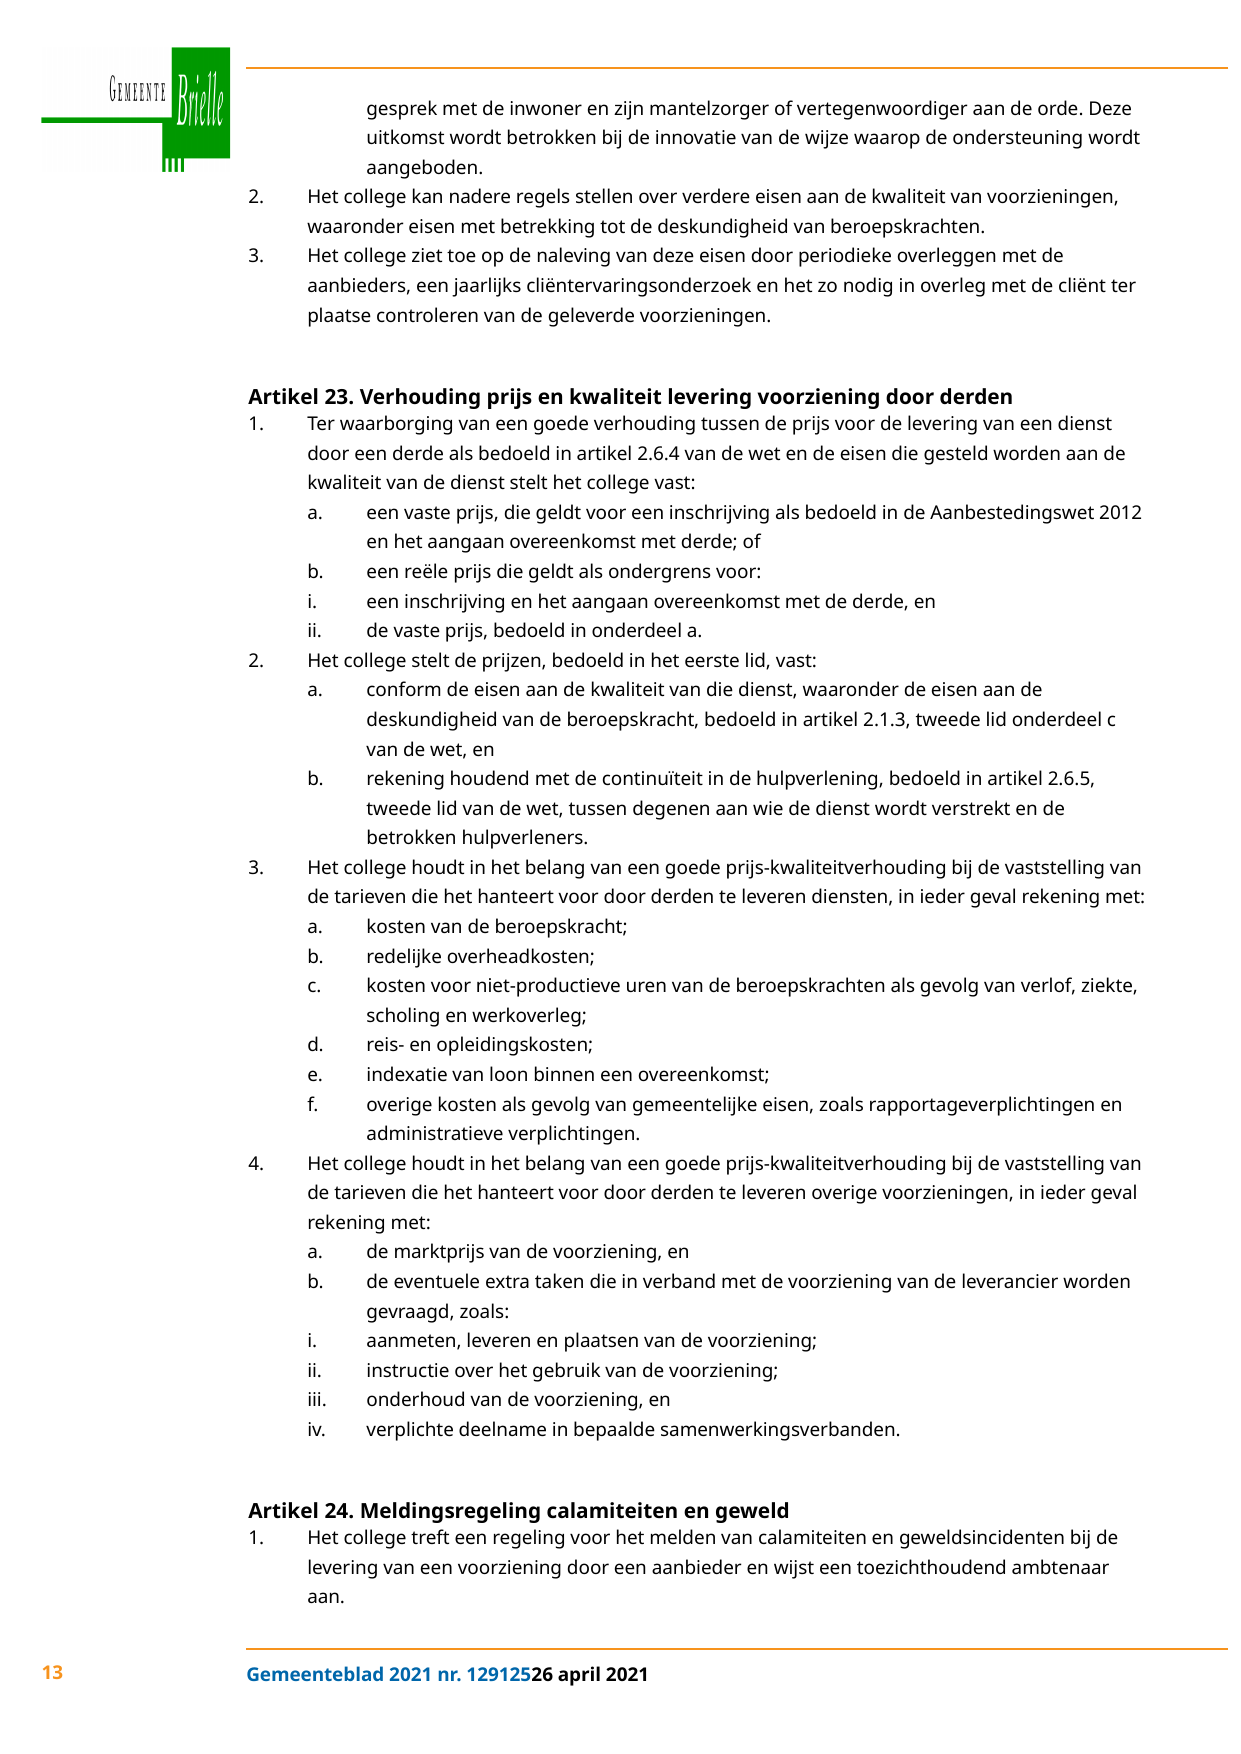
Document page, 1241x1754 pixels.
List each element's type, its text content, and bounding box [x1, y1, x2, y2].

list instructie over het gebruik van de voorziening; [307, 1357, 1152, 1383]
list Het college treft een regeling voor het melden van calamiteiten en geweldsincidenten bij de levering van een voorziening door een aanbieder en wijst een toezichthoudend ambtenaar aan. [248, 1524, 1152, 1609]
list de vaste prijs, bedoeld in onderdeel a. [307, 617, 1152, 643]
list een vaste prijs, die geldt voor een inschrijving als bedoeld in de Aanbestedingswet 2012 en het aangaan overeenkomst met derde; of [307, 499, 1152, 554]
list Het college houdt in het belang van een goede prijs-kwaliteitverhouding bij de vaststelling van de tarieven die het hanteert voor door derden te leveren overige voorzieningen, in ieder geval rekening met: [248, 1150, 1152, 1235]
list redelijke overheadkosten; [307, 943, 1152, 968]
list kosten van de beroepskracht; [307, 913, 1152, 939]
list reis- en opleidingskosten; [307, 1032, 1152, 1057]
list onderhoud van de voorziening, en [307, 1387, 1152, 1412]
list verplichte deelname in bepaalde samenwerkingsverbanden. [307, 1416, 1152, 1442]
list Het college kan nadere regels stellen over verdere eisen aan de kwaliteit van voorzieningen, waaronder eisen met betrekking tot de deskundigheid van beroepskrachten. [248, 183, 1152, 239]
list gesprek met de inwoner en zijn mantelzorger of vertegenwoordiger aan de orde. Deze uitkomst wordt betrokken bij de innovatie van de wijze waarop de ondersteuning wordt aangeboden. [307, 95, 1152, 180]
text Artikel 23. Verhouding prijs en kwaliteit levering voorziening door derden [248, 382, 1152, 410]
list indexatie van loon binnen een overeenkomst; [307, 1061, 1152, 1087]
picture [41, 47, 231, 172]
list kosten voor niet-productieve uren van de beroepskrachten als gevolg van verlof, ziekte, scholing en werkoverleg; [307, 972, 1152, 1028]
list Ter waarborging van een goede verhouding tussen de prijs voor de levering van een dienst door een derde als bedoeld in artikel 2.6.4 van de wet en de eisen die gesteld worden aan de kwaliteit van de dienst stelt het college vast: [248, 410, 1152, 495]
list Het college ziet toe op de naleving van deze eisen door periodieke overleggen met de aanbieders, een jaarlijks cliëntervaringsonderzoek en het zo nodig in overleg met de cliënt ter plaatse controleren van de geleverde voorzieningen. [248, 243, 1152, 328]
list Het college houdt in het belang van een goede prijs-kwaliteitverhouding bij de vaststelling van de tarieven die het hanteert voor door derden te leveren diensten, in ieder geval rekening met: [248, 854, 1152, 909]
list de marktprijs van de voorziening, en [307, 1239, 1152, 1264]
list aanmeten, leveren en plaatsen van de voorziening; [307, 1327, 1152, 1353]
list een inschrijving en het aangaan overeenkomst met de derde, en [307, 588, 1152, 613]
list een reële prijs die geldt als ondergrens voor: [307, 558, 1152, 584]
list Het college stelt de prijzen, bedoeld in het eerste lid, vast: [248, 647, 1152, 673]
list rekening houdend met de continuïteit in de hulpverlening, bedoeld in artikel 2.6.5, tweede lid van de wet, tussen degenen aan wie de dienst wordt verstrekt en de betrokken hulpverleners. [307, 765, 1152, 850]
list overige kosten als gevolg van gemeentelijke eisen, zoals rapportageverplichtingen en administratieve verplichtingen. [307, 1091, 1152, 1146]
text Artikel 24. Meldingsregeling calamiteiten en geweld [248, 1496, 1152, 1524]
list conform de eisen aan de kwaliteit van die dienst, waaronder de eisen aan de deskundigheid van de beroepskracht, bedoeld in artikel 2.1.3, tweede lid onderdeel c van de wet, en [307, 677, 1152, 761]
list de eventuele extra taken die in verband met de voorziening van de leverancier worden gevraagd, zoals: [307, 1268, 1152, 1323]
